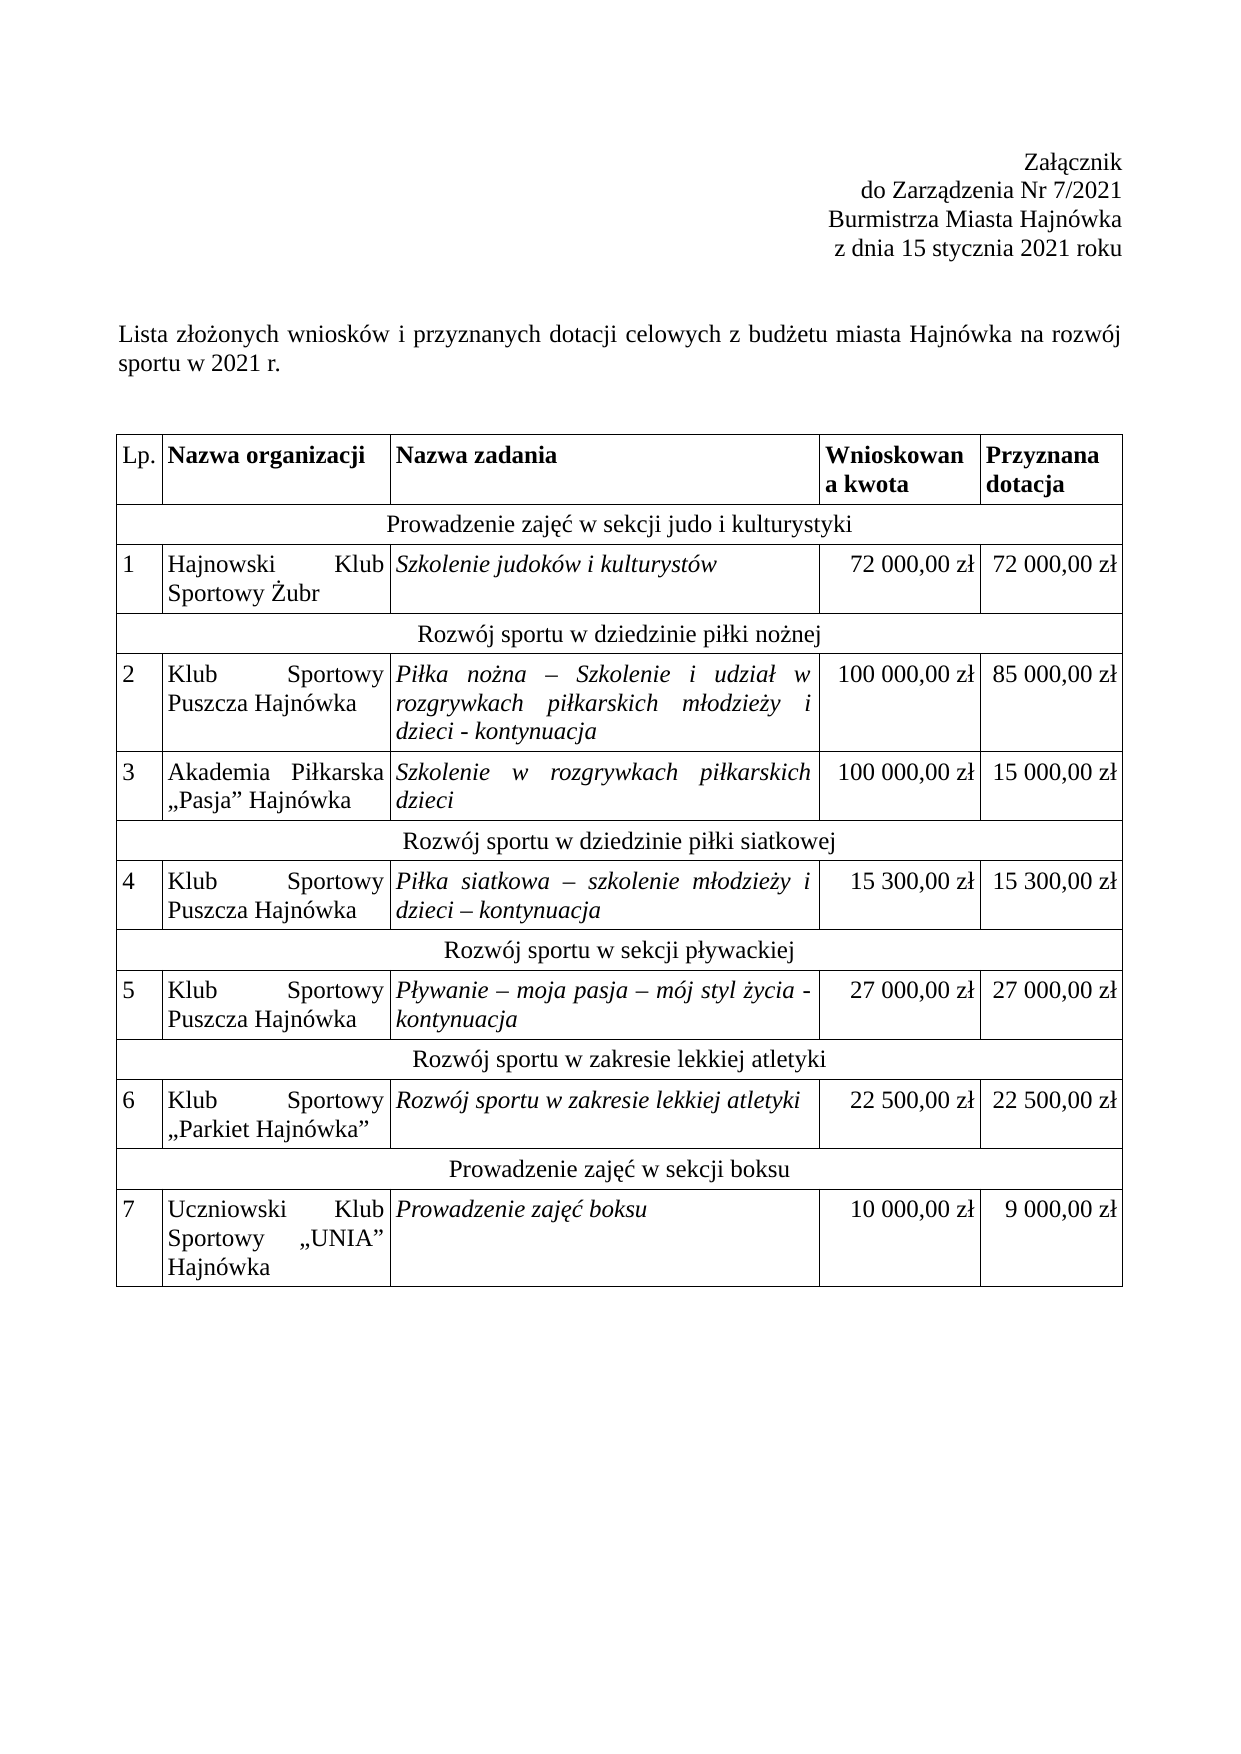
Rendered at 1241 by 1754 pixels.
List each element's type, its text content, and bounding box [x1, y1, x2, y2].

text Burmistrza Miasta Hajnówka [118, 204, 1122, 233]
table_cell 15 000,00 zł [981, 752, 1122, 820]
table_cell 9 000,00 zł [981, 1190, 1122, 1286]
table_cell 27 000,00 zł [981, 971, 1122, 1039]
table_cell 15 300,00 zł [981, 861, 1122, 929]
table_cell Rozwój sportu w sekcji pływackiej [117, 930, 1122, 970]
text z dnia 15 stycznia 2021 roku [118, 233, 1122, 262]
table_cell Rozwój sportu w zakresie lekkiej atletyki [391, 1080, 819, 1148]
table_cell 22 500,00 zł [820, 1080, 980, 1148]
table_header Lp. [117, 435, 162, 503]
table_header Nazwa organizacji [163, 435, 390, 503]
table_cell 5 [117, 971, 162, 1039]
table_cell 7 [117, 1190, 162, 1286]
table_cell Hajnowski Klub Sportowy Żubr [163, 545, 390, 613]
table_cell Klub Sportowy Puszcza Hajnówka [163, 654, 390, 751]
table_cell Rozwój sportu w dziedzinie piłki nożnej [117, 614, 1122, 653]
table_cell 85 000,00 zł [981, 654, 1122, 751]
table_cell 1 [117, 545, 162, 613]
table_cell Prowadzenie zajęć boksu [391, 1190, 819, 1286]
table_cell 100 000,00 zł [820, 654, 980, 751]
table_header Wnioskowana kwota [820, 435, 980, 503]
table_cell 27 000,00 zł [820, 971, 980, 1039]
table_cell 15 300,00 zł [820, 861, 980, 929]
table_cell Szkolenie judoków i kulturystów [391, 545, 819, 613]
table_cell Uczniowski Klub Sportowy „UNIA” Hajnówka [163, 1190, 390, 1286]
table_cell 22 500,00 zł [981, 1080, 1122, 1148]
table_header Nazwa zadania [391, 435, 819, 503]
table_cell 3 [117, 752, 162, 820]
table_cell Prowadzenie zajęć w sekcji boksu [117, 1149, 1122, 1188]
text Lista złożonych wniosków i przyznanych dotacji celowych z budżetu miasta Hajnówka na rozwój sportu w 2021 r. [118, 319, 1122, 377]
table_cell Prowadzenie zajęć w sekcji judo i kulturystyki [117, 505, 1122, 544]
table_cell Klub Sportowy „Parkiet Hajnówka” [163, 1080, 390, 1148]
table_cell Pływanie – moja pasja – mój styl życia - kontynuacja [391, 971, 819, 1039]
table_cell 72 000,00 zł [820, 545, 980, 613]
table_cell Klub Sportowy Puszcza Hajnówka [163, 971, 390, 1039]
table_cell Klub Sportowy Puszcza Hajnówka [163, 861, 390, 929]
table_cell Akademia Piłkarska „Pasja” Hajnówka [163, 752, 390, 820]
table_header Przyznana dotacja [981, 435, 1122, 503]
table_cell 6 [117, 1080, 162, 1148]
table_cell Rozwój sportu w dziedzinie piłki siatkowej [117, 821, 1122, 860]
table_cell Rozwój sportu w zakresie lekkiej atletyki [117, 1040, 1122, 1079]
table_cell Piłka siatkowa – szkolenie młodzieży i dzieci – kontynuacja [391, 861, 819, 929]
table_cell 72 000,00 zł [981, 545, 1122, 613]
table_cell 2 [117, 654, 162, 751]
table_cell Szkolenie w rozgrywkach piłkarskich dzieci [391, 752, 819, 820]
table_cell 4 [117, 861, 162, 929]
text do Zarządzenia Nr 7/2021 [118, 176, 1122, 204]
table_cell Piłka nożna – Szkolenie i udział w rozgrywkach piłkarskich młodzieży i dzieci - kontynuacja [391, 654, 819, 751]
table_cell 100 000,00 zł [820, 752, 980, 820]
text Załącznik [118, 147, 1122, 176]
table_cell 10 000,00 zł [820, 1190, 980, 1286]
